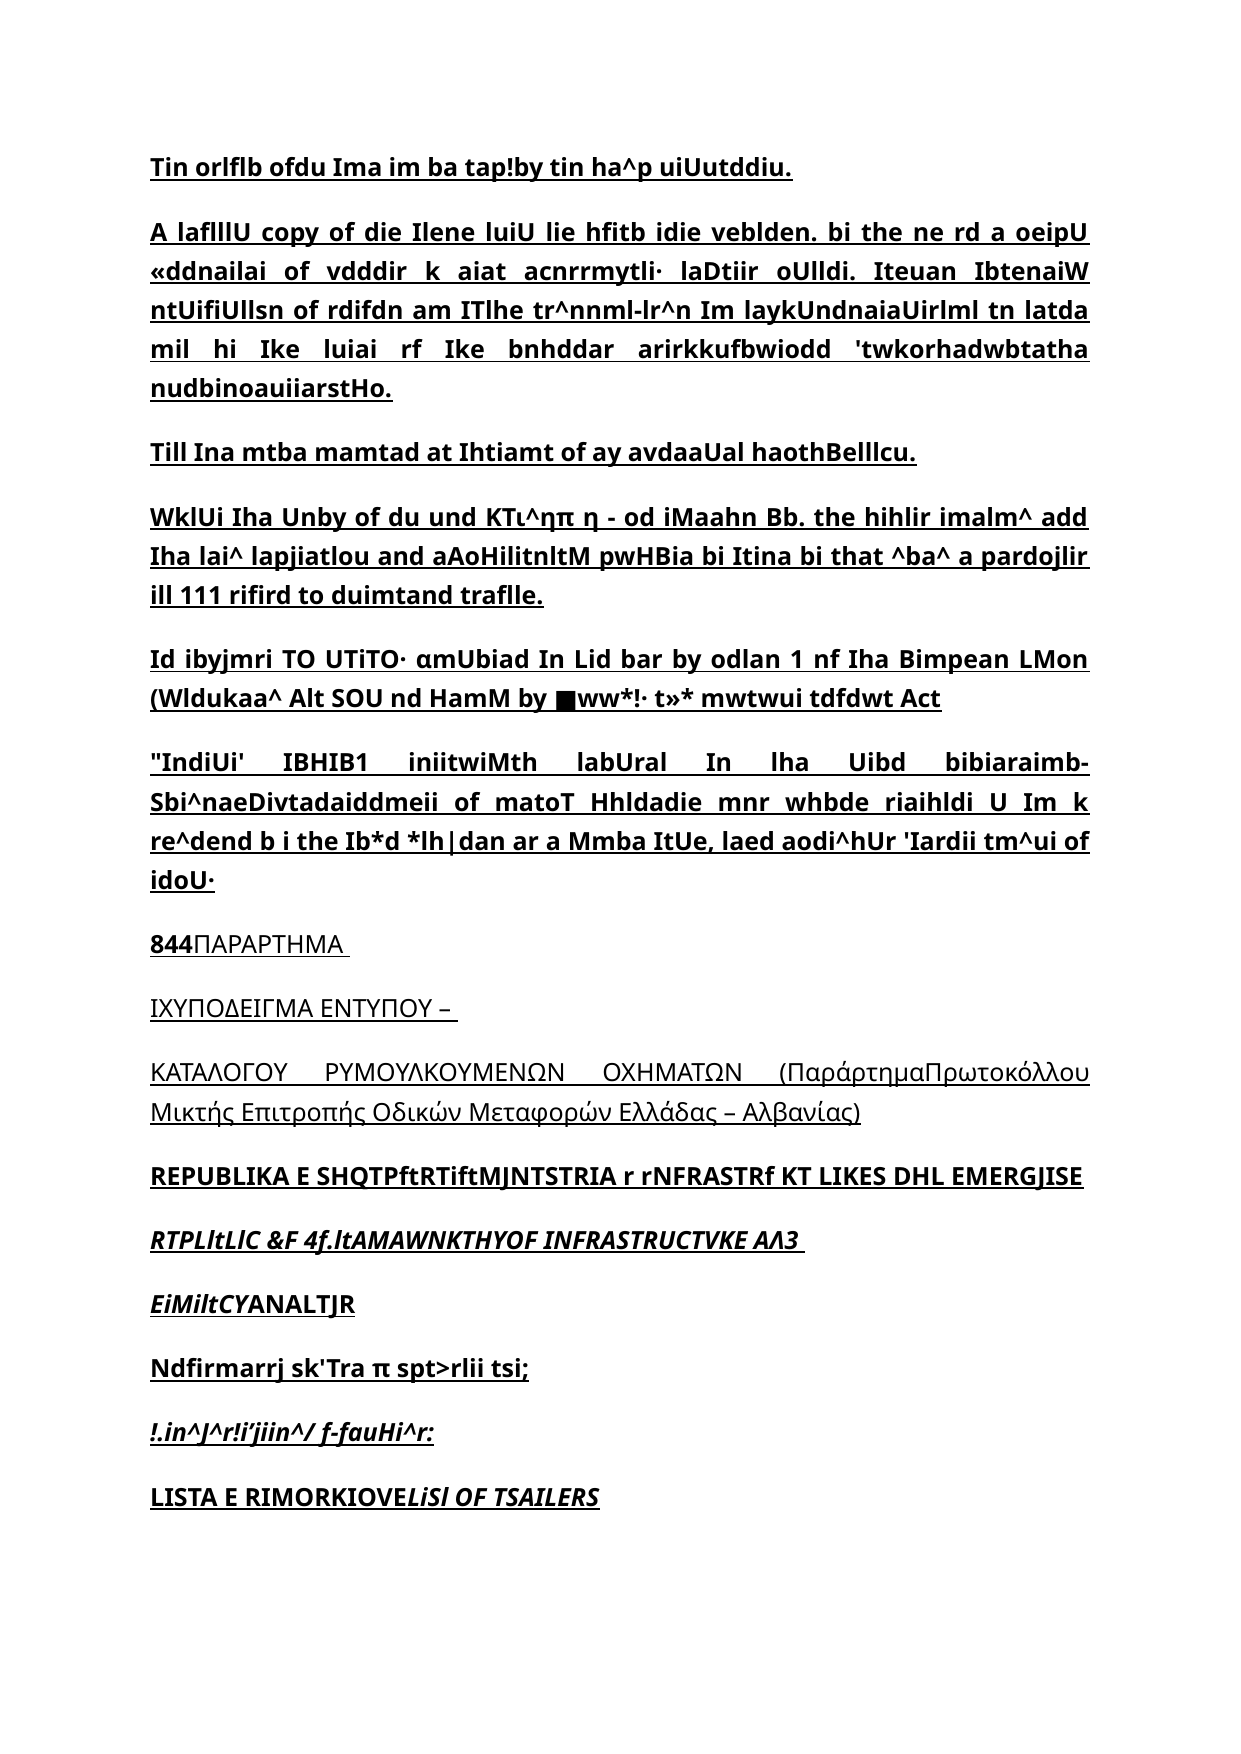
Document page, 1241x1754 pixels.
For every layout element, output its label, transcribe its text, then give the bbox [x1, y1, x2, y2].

text WklUi Iha Unby of du und ΚΤι^ηπ η - od iMaahn Bb. the hihlir imalm^ add Iha lai^ lapjiatlou and aAoHilitnltM pwHBia bi Itina bi that ^ba^ a pardojlir [150, 499, 1090, 567]
text (Wldukaa^ Alt SOU nd HamM by ■ww*!· t»* mwtwui tdfdwt Act [150, 672, 1090, 715]
text «ddnailai of vdddir k aiat acnrrmytli· laDtiir oUlldi. Iteuan IbtenaiW [150, 245, 1090, 282]
text Id ibyjmri TO UTiTO· αmUbiad In Lid bar by odlan 1 nf Iha Bimpean LMon [150, 642, 1090, 671]
text Tin orlflb ofdu Ima im ba tap!by tin ha^p uiUutddiu. [150, 150, 1090, 184]
text !.in^J^r!i’jiin^/ f-fauHi^r: [150, 1415, 1090, 1449]
text Ndfirmarrj sk'Tra π spt>rlii tsi; [150, 1351, 1090, 1385]
text LISTA E RIMORKIOVELiSl OF TSAILERS [150, 1479, 1090, 1513]
text "IndiUi' ΙΒΗΙΒ1 iniitwiMth labUral In lha Uibd bibiaraimb- [150, 745, 1090, 774]
text Till Ina mtba mamtad at Ihtiamt of ay avdaaUal haothBelllcu. [150, 435, 1090, 469]
text nudbinoauiiarstHo. [150, 362, 1090, 405]
text EiMiltCYANALTJR [150, 1287, 1090, 1321]
text Sbi^naeDivtadaiddmeii of matoT Hhldadie mnr whbde riaihldi U Im k [150, 776, 1090, 813]
text ill 111 rifird to duimtand traflle. [150, 569, 1090, 612]
text RTPLltLlC &F 4f.ltAMAWNKTHYOF INFRASTRUCTVKE ΑΛ3 [150, 1222, 1090, 1257]
text IXΥΠΟΔΕΙΓΜΑ ΕΝΤΥΠΟΥ – [150, 991, 1090, 1025]
text re^dend b i the Ib*d *lh|dan ar a Mmba ItUe, laed aodi^hUr 'Iardii tm^ui of [150, 815, 1090, 852]
text A laflllU copy of die Ilene luiU lie hfitb idie veblden. bi the ne rd a oeipU [150, 214, 1090, 243]
text ntUifiUllsn of rdifdn am ITlhe tr^nnml-lr^n Im laykUndnaiaUirlml tn latda [150, 284, 1090, 321]
text 844ΠΑΡΑΡΤΗΜΑ [150, 927, 1090, 961]
text mil hi Ike luiai rf Ike bnhddar arirkkufbwiodd 'twkorhadwbtatha [150, 323, 1090, 361]
text Μικτής Επιτροπής Οδικών Μεταφορών Ελλάδας – Αλβανίας) [150, 1086, 1090, 1128]
text idoU· [150, 854, 1090, 897]
text REPUBLIKA E SHQTPftRTiftMJNTSTRIA r rNFRASTRf KT LIKES DHL EMERGJISE [150, 1158, 1090, 1192]
text ΚΑΤΑΛΟΓΟΥ ΡΥΜΟΥΛΚΟΥΜΕΝΩΝ ΟΧΗΜΑΤΩΝ (ΠαράρτημαΠρωτοκόλλου [150, 1055, 1090, 1084]
